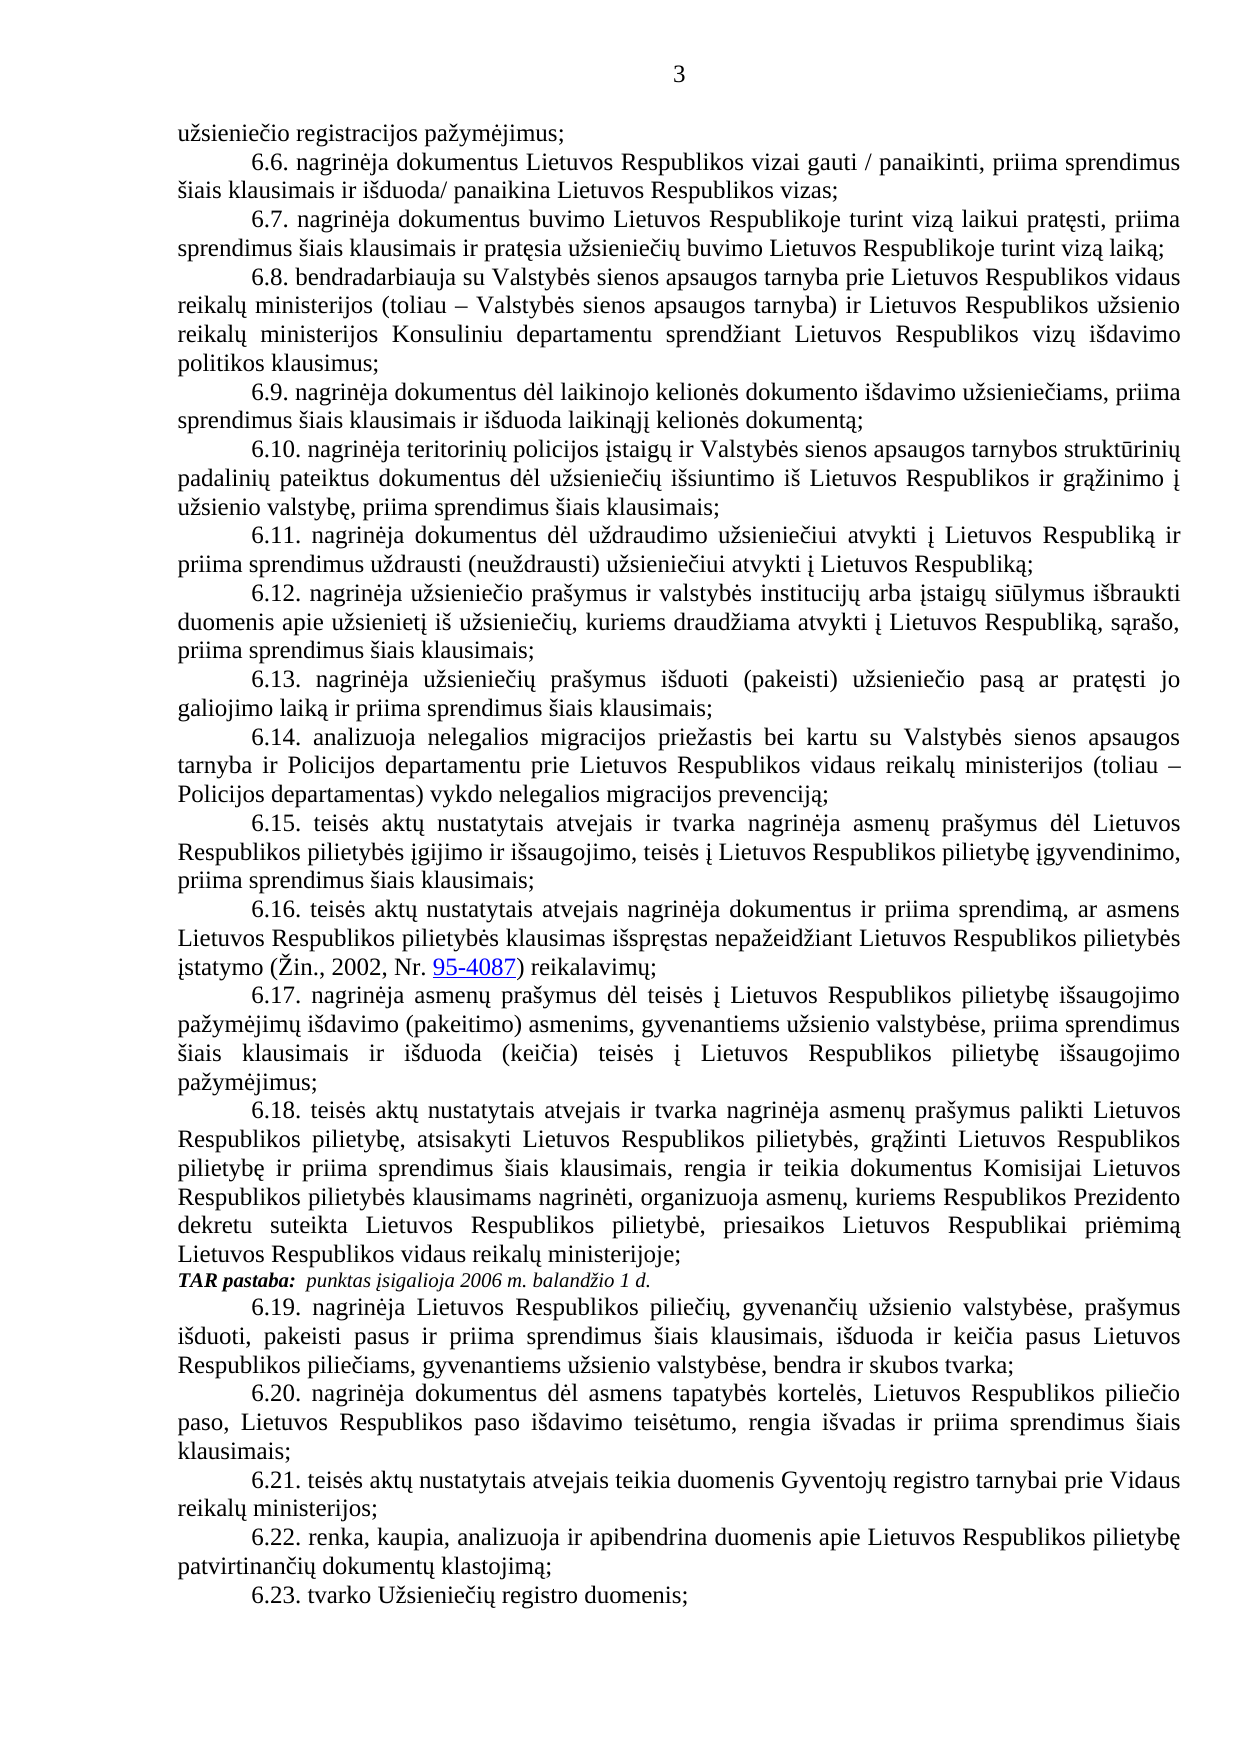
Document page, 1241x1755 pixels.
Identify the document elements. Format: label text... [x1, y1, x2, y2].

text užsieniečio registracijos pažymėjimus; [177, 118, 1181, 147]
text TAR pastaba: punktas įsigalioja 2006 m. balandžio 1 d. [177, 1268, 1181, 1292]
text 6.15. teisės aktų nustatytais atvejais ir tvarka nagrinėja asmenų prašymus dėl Lietuvos Respublikos pilietybės įgijimo ir išsaugojimo, teisės į Lietuvos Respublikos pilietybę įgyvendinimo, priima sprendimus šiais klausimais; [177, 808, 1181, 894]
text 6.23. tvarko Užsieniečių registro duomenis; [177, 1580, 1181, 1608]
text 6.11. nagrinėja dokumentus dėl uždraudimo užsieniečiui atvykti į Lietuvos Respubliką ir priima sprendimus uždrausti (neuždrausti) užsieniečiui atvykti į Lietuvos Respubliką; [177, 521, 1181, 578]
text 6.22. renka, kaupia, analizuoja ir apibendrina duomenis apie Lietuvos Respublikos pilietybę patvirtinančių dokumentų klastojimą; [177, 1522, 1181, 1580]
text 6.6. nagrinėja dokumentus Lietuvos Respublikos vizai gauti / panaikinti, priima sprendimus šiais klausimais ir išduoda/ panaikina Lietuvos Respublikos vizas; [177, 147, 1181, 204]
text 6.12. nagrinėja užsieniečio prašymus ir valstybės institucijų arba įstaigų siūlymus išbraukti duomenis apie užsienietį iš užsieniečių, kuriems draudžiama atvykti į Lietuvos Respubliką, sąrašo, priima sprendimus šiais klausimais; [177, 578, 1181, 664]
text 6.8. bendradarbiauja su Valstybės sienos apsaugos tarnyba prie Lietuvos Respublikos vidaus reikalų ministerijos (toliau – Valstybės sienos apsaugos tarnyba) ir Lietuvos Respublikos užsienio reikalų ministerijos Konsuliniu departamentu sprendžiant Lietuvos Respublikos vizų išdavimo politikos klausimus; [177, 262, 1181, 377]
text 6.19. nagrinėja Lietuvos Respublikos piliečių, gyvenančių užsienio valstybėse, prašymus išduoti, pakeisti pasus ir priima sprendimus šiais klausimais, išduoda ir keičia pasus Lietuvos Respublikos piliečiams, gyvenantiems užsienio valstybėse, bendra ir skubos tvarka; [177, 1292, 1181, 1378]
text 6.7. nagrinėja dokumentus buvimo Lietuvos Respublikoje turint vizą laikui pratęsti, priima sprendimus šiais klausimais ir pratęsia užsieniečių buvimo Lietuvos Respublikoje turint vizą laiką; [177, 204, 1181, 262]
text 6.21. teisės aktų nustatytais atvejais teikia duomenis Gyventojų registro tarnybai prie Vidaus reikalų ministerijos; [177, 1465, 1181, 1522]
text 6.13. nagrinėja užsieniečių prašymus išduoti (pakeisti) užsieniečio pasą ar pratęsti jo galiojimo laiką ir priima sprendimus šiais klausimais; [177, 664, 1181, 722]
text 6.10. nagrinėja teritorinių policijos įstaigų ir Valstybės sienos apsaugos tarnybos struktūrinių padalinių pateiktus dokumentus dėl užsieniečių išsiuntimo iš Lietuvos Respublikos ir grąžinimo į užsienio valstybę, priima sprendimus šiais klausimais; [177, 434, 1181, 521]
text 6.16. teisės aktų nustatytais atvejais nagrinėja dokumentus ir priima sprendimą, ar asmens Lietuvos Respublikos pilietybės klausimas išspręstas nepažeidžiant Lietuvos Respublikos pilietybės įstatymo (Žin., 2002, Nr. 95-4087) reikalavimų; [177, 894, 1181, 981]
text 6.9. nagrinėja dokumentus dėl laikinojo kelionės dokumento išdavimo užsieniečiams, priima sprendimus šiais klausimais ir išduoda laikinąjį kelionės dokumentą; [177, 377, 1181, 434]
text 6.14. analizuoja nelegalios migracijos priežastis bei kartu su Valstybės sienos apsaugos tarnyba ir Policijos departamentu prie Lietuvos Respublikos vidaus reikalų ministerijos (toliau – Policijos departamentas) vykdo nelegalios migracijos prevenciją; [177, 722, 1181, 808]
text 6.20. nagrinėja dokumentus dėl asmens tapatybės kortelės, Lietuvos Respublikos piliečio paso, Lietuvos Respublikos paso išdavimo teisėtumo, rengia išvadas ir priima sprendimus šiais klausimais; [177, 1378, 1181, 1465]
text 6.17. nagrinėja asmenų prašymus dėl teisės į Lietuvos Respublikos pilietybę išsaugojimo pažymėjimų išdavimo (pakeitimo) asmenims, gyvenantiems užsienio valstybėse, priima sprendimus šiais klausimais ir išduoda (keičia) teisės į Lietuvos Respublikos pilietybę išsaugojimo pažymėjimus; [177, 981, 1181, 1096]
text 6.18. teisės aktų nustatytais atvejais ir tvarka nagrinėja asmenų prašymus palikti Lietuvos Respublikos pilietybę, atsisakyti Lietuvos Respublikos pilietybės, grąžinti Lietuvos Respublikos pilietybę ir priima sprendimus šiais klausimais, rengia ir teikia dokumentus Komisijai Lietuvos Respublikos pilietybės klausimams nagrinėti, organizuoja asmenų, kuriems Respublikos Prezidento dekretu suteikta Lietuvos Respublikos pilietybė, priesaikos Lietuvos Respublikai priėmimą Lietuvos Respublikos vidaus reikalų ministerijoje; [177, 1096, 1181, 1268]
